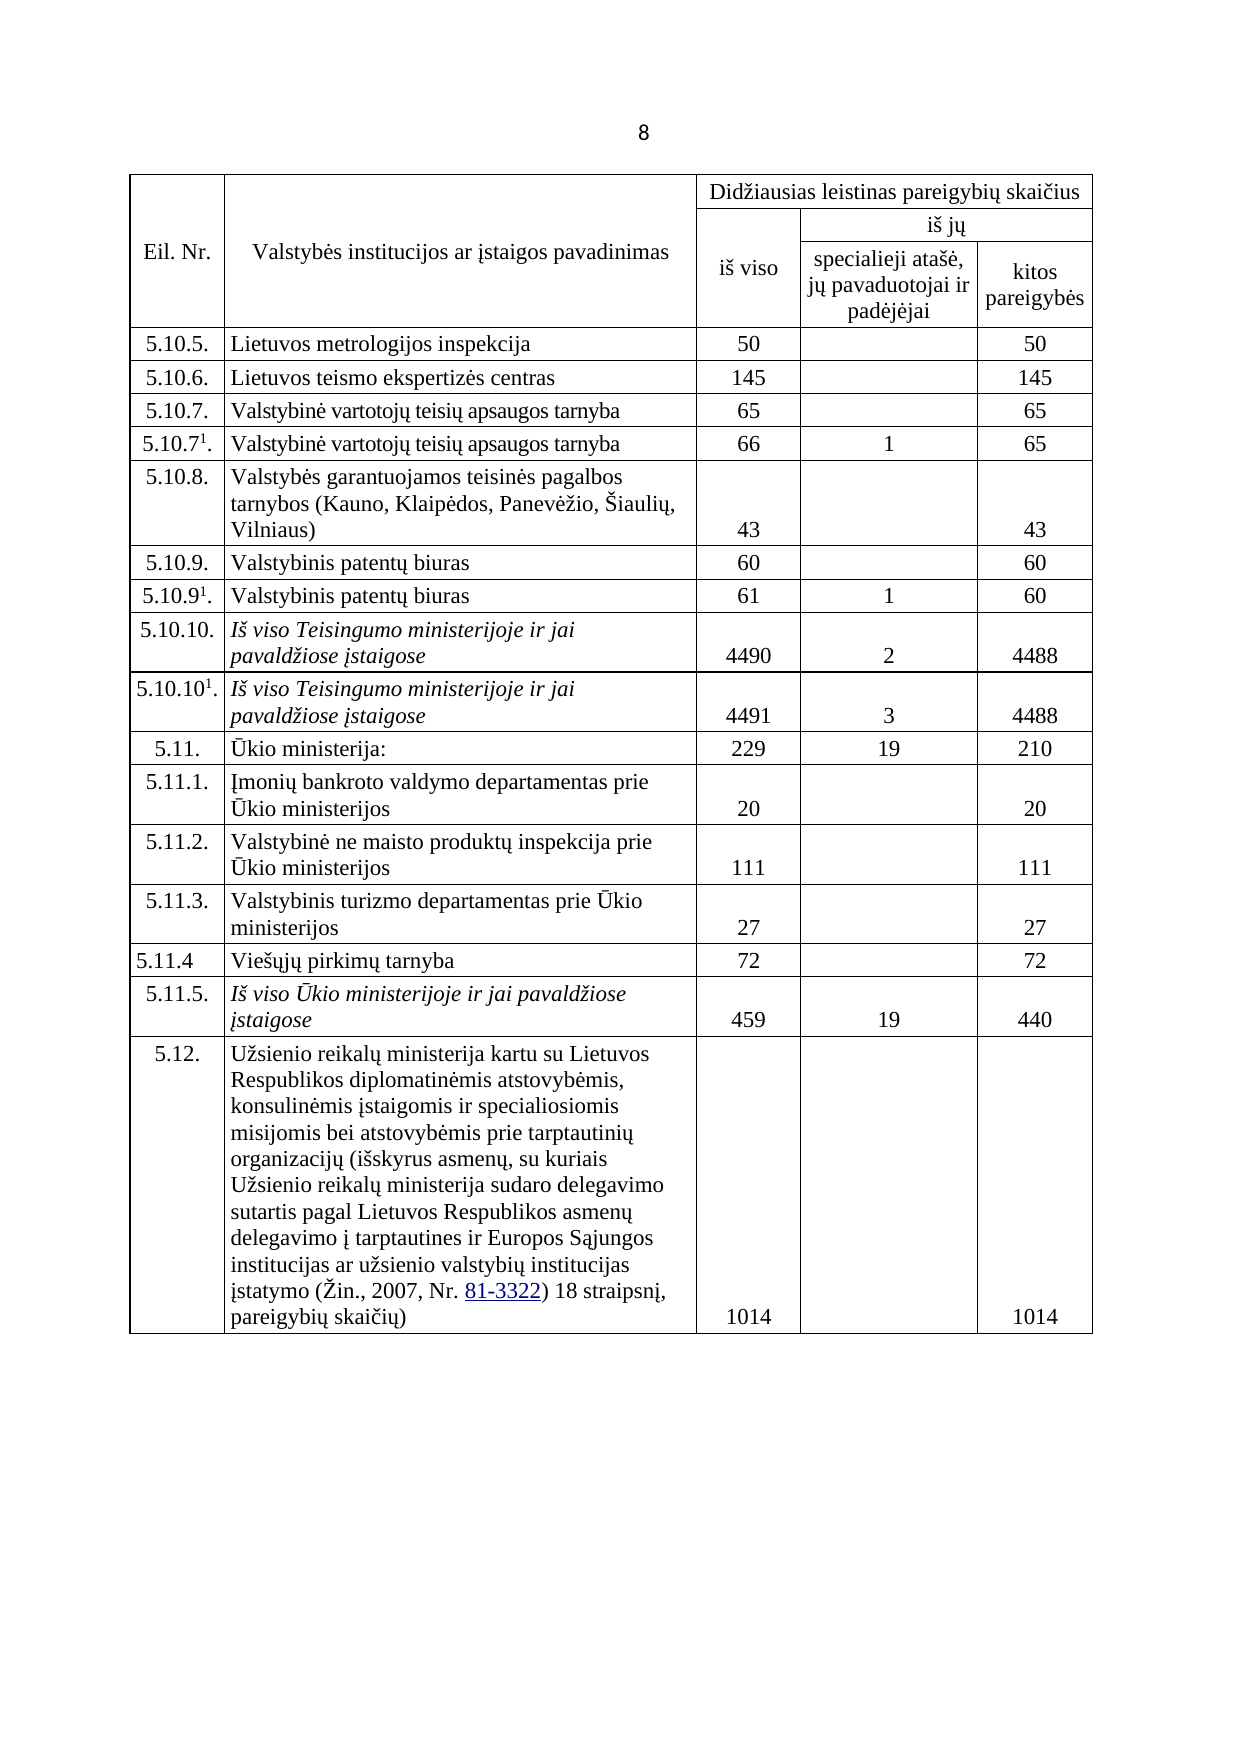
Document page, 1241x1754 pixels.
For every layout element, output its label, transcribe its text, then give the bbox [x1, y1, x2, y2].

table_cell 459 [697, 977, 800, 1036]
table_cell 50 [697, 328, 800, 360]
table_cell 43 [978, 461, 1092, 545]
table_cell 20 [697, 765, 800, 824]
table_cell Valstybinis patentų biuras [225, 580, 696, 612]
table_cell [801, 361, 977, 393]
table_cell 229 [697, 732, 800, 764]
table_cell Valstybinė ne maisto produktų inspekcija prie Ūkio ministerijos [225, 825, 696, 883]
table_cell 1014 [978, 1037, 1092, 1333]
table_cell 5.11. [131, 732, 224, 764]
table_cell 5.10.7. [131, 394, 224, 426]
table_cell 43 [697, 461, 800, 545]
table_cell [801, 885, 977, 943]
table_cell 5.11.5. [131, 977, 224, 1036]
table_cell 111 [697, 825, 800, 883]
table_cell Užsienio reikalų ministerija kartu su Lietuvos Respublikos diplomatinėmis atstovybėmis, konsulinėmis įstaigomis ir specialiosiomis misijomis bei atstovybėmis prie tarptautinių organizacijų (išskyrus asmenų, su kuriais Užsienio reikalų ministerija sudaro delegavimo sutartis pagal Lietuvos Respublikos asmenų delegavimo į tarptautines ir Europos Sąjungos institucijas ar užsienio valstybių institucijas įstatymo (Žin., 2007, Nr. 81-3322) 18 straipsnį, pareigybių skaičių) [225, 1037, 696, 1333]
table_cell iš viso [697, 209, 800, 327]
table_cell kitos pareigybės [978, 242, 1092, 327]
table_cell 5.10.71. [131, 427, 224, 459]
table_header Valstybės institucijos ar įstaigos pavadinimas [225, 175, 696, 327]
table_cell 19 [801, 977, 977, 1036]
table_cell 66 [697, 427, 800, 459]
table_cell 72 [978, 944, 1092, 976]
table_cell 61 [697, 580, 800, 612]
table_cell Lietuvos metrologijos inspekcija [225, 328, 696, 360]
table_cell [801, 1037, 977, 1333]
table_cell Iš viso Teisingumo ministerijoje ir jai pavaldžiose įstaigose [225, 613, 696, 671]
table_cell [801, 825, 977, 883]
table_cell Valstybinė vartotojų teisių apsaugos tarnyba [225, 427, 696, 459]
table_cell 2 [801, 613, 977, 671]
table_cell [801, 765, 977, 824]
table_cell Ūkio ministerija: [225, 732, 696, 764]
table_cell [801, 944, 977, 976]
table_cell Valstybinis patentų biuras [225, 546, 696, 579]
table_cell 1 [801, 427, 977, 459]
table_cell 4490 [697, 613, 800, 671]
table_cell [801, 546, 977, 579]
table_cell Lietuvos teismo ekspertizės centras [225, 361, 696, 393]
table_cell [801, 461, 977, 545]
table_cell 5.10.9. [131, 546, 224, 579]
table_cell 65 [978, 394, 1092, 426]
table_cell 145 [697, 361, 800, 393]
table_cell 65 [697, 394, 800, 426]
table_cell 4491 [697, 673, 800, 731]
table_cell 3 [801, 673, 977, 731]
table_cell 5.12. [131, 1037, 224, 1333]
table_cell 5.11.4 [131, 944, 224, 976]
table_cell 27 [697, 885, 800, 943]
table_cell 1014 [697, 1037, 800, 1333]
table_cell 72 [697, 944, 800, 976]
table_cell 5.10.8. [131, 461, 224, 545]
table_cell Viešųjų pirkimų tarnyba [225, 944, 696, 976]
table_cell Valstybės garantuojamos teisinės pagalbos tarnybos (Kauno, Klaipėdos, Panevėžio, Šiaulių, Vilniaus) [225, 461, 696, 545]
table_cell 27 [978, 885, 1092, 943]
table_cell iš jų [801, 209, 1092, 241]
table_cell 60 [978, 580, 1092, 612]
table_cell Iš viso Teisingumo ministerijoje ir jai pavaldžiose įstaigose [225, 673, 696, 731]
table_cell 4488 [978, 673, 1092, 731]
table_cell specialieji atašė, jų pavaduotojai ir padėjėjai [801, 242, 977, 327]
table_cell 5.10.5. [131, 328, 224, 360]
table_cell 440 [978, 977, 1092, 1036]
table_cell 145 [978, 361, 1092, 393]
table_cell 60 [978, 546, 1092, 579]
table_cell 19 [801, 732, 977, 764]
table_cell 4488 [978, 613, 1092, 671]
table_cell 5.11.2. [131, 825, 224, 883]
table_cell 65 [978, 427, 1092, 459]
table_header Eil. Nr. [131, 175, 224, 327]
table_cell 5.11.1. [131, 765, 224, 824]
table_cell 210 [978, 732, 1092, 764]
table_cell 5.10.101. [131, 673, 224, 731]
table_header Didžiausias leistinas pareigybių skaičius [697, 175, 1092, 207]
table_cell 5.10.10. [131, 613, 224, 671]
table_cell 1 [801, 580, 977, 612]
table_cell Įmonių bankroto valdymo departamentas prie Ūkio ministerijos [225, 765, 696, 824]
table_cell Valstybinis turizmo departamentas prie Ūkio ministerijos [225, 885, 696, 943]
table_cell Valstybinė vartotojų teisių apsaugos tarnyba [225, 394, 696, 426]
table_cell 5.10.6. [131, 361, 224, 393]
table_cell [801, 394, 977, 426]
table_cell 60 [697, 546, 800, 579]
table_cell [801, 328, 977, 360]
table_cell 5.11.3. [131, 885, 224, 943]
table_cell 5.10.91. [131, 580, 224, 612]
table_cell 20 [978, 765, 1092, 824]
table_cell Iš viso Ūkio ministerijoje ir jai pavaldžiose įstaigose [225, 977, 696, 1036]
table_cell 111 [978, 825, 1092, 883]
table_cell 50 [978, 328, 1092, 360]
